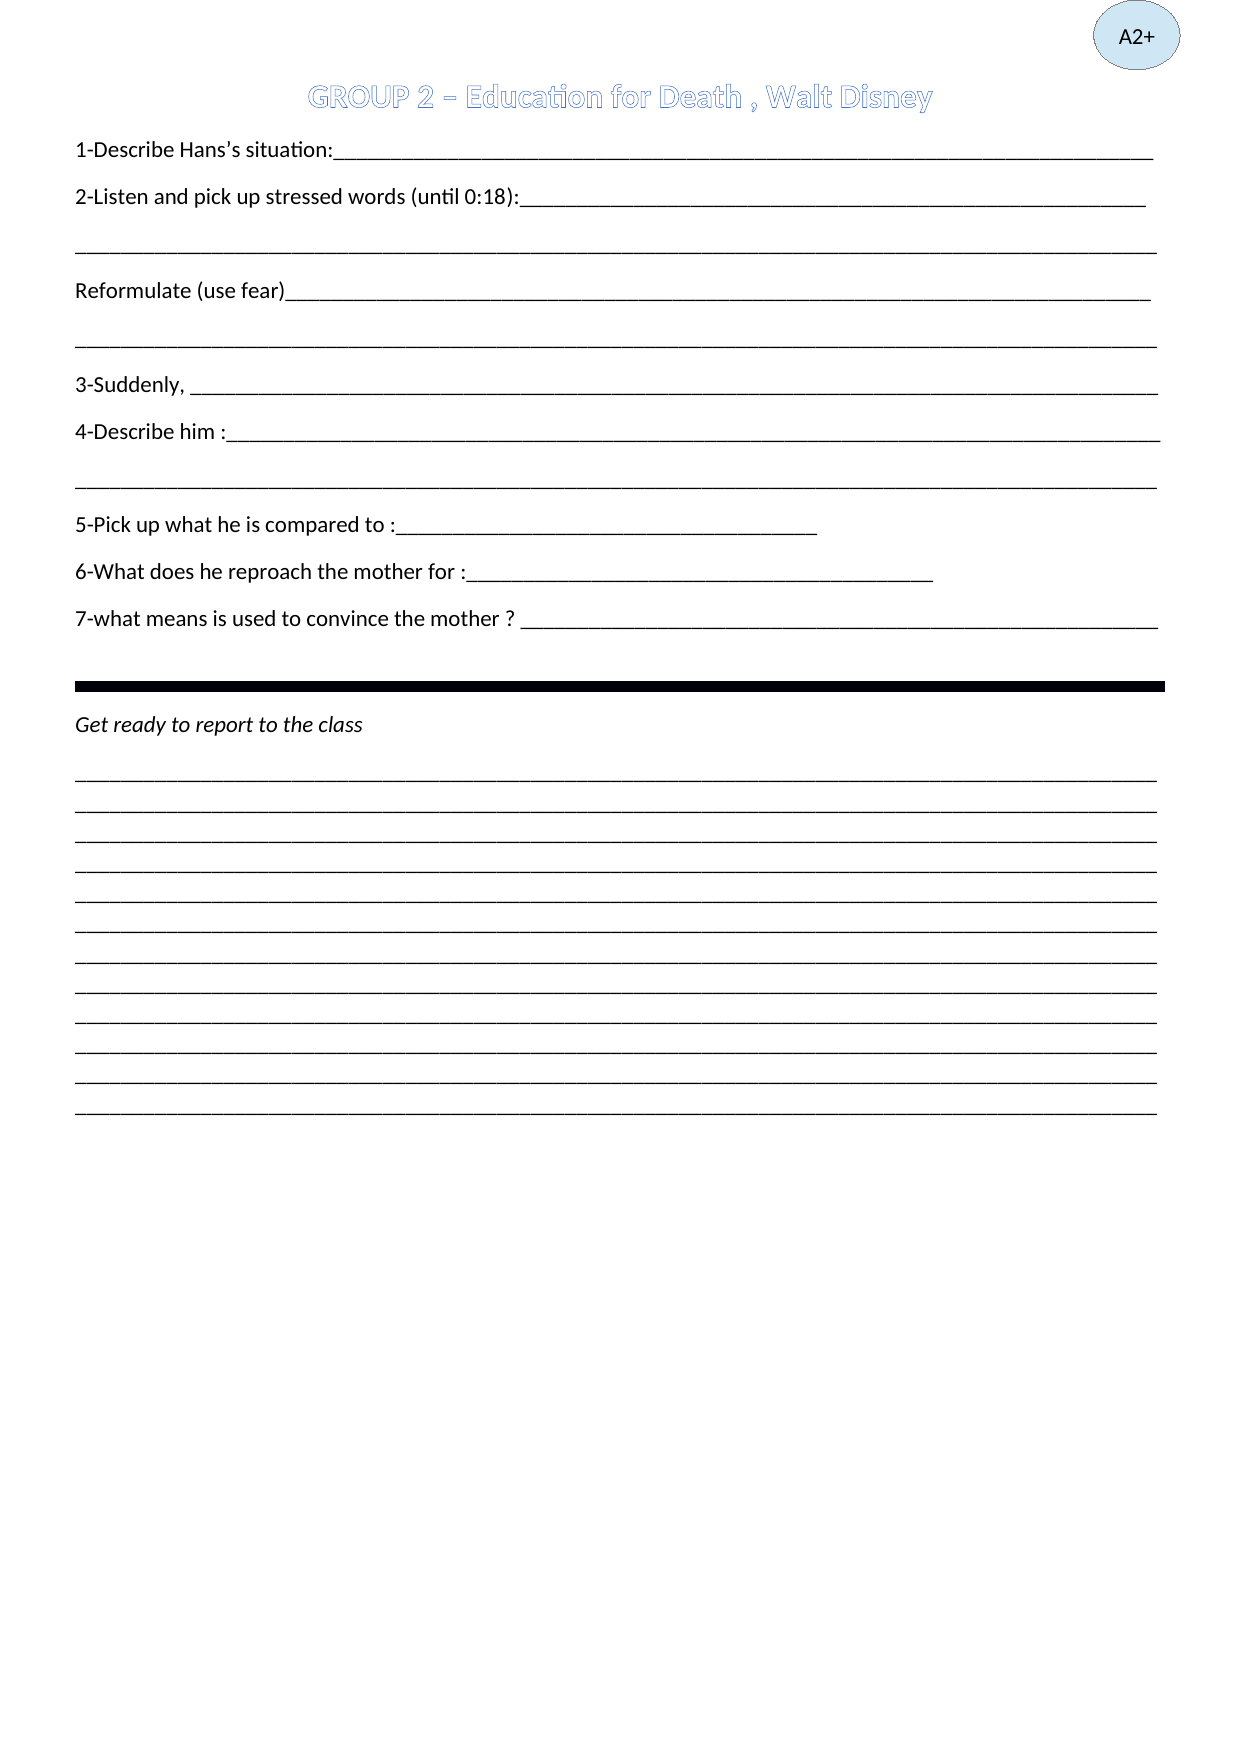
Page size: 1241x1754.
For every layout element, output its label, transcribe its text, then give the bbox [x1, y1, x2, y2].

text _______________________________________________________________________________________________ [75, 229, 1165, 257]
text 6-What does he reproach the mother for :_________________________________________ [75, 557, 1165, 586]
text ____________________________________________________________________________________________________________________________________________________________________________________________________________________________________________________________________________________________________________________________________________________________________________________________________________________________________________________________________________________________________________________________________________________________________________________________________________________________________________________________________________________________________________________________________________________________________________________________________________________________________________________________________________________________________________________________________________________________________________________________________________________________________________________________________________________________________________________________________________________________________________________ [75, 757, 1165, 1118]
text 7-what means is used to convince the mother ? ________________________________________________________ [75, 604, 1165, 632]
text _______________________________________________________________________________________________ [75, 323, 1165, 351]
text Get ready to report to the class [75, 711, 1165, 739]
text Reformulate (use fear)____________________________________________________________________________ [75, 276, 1165, 304]
text 1-Describe Hans’s situation:________________________________________________________________________ [75, 136, 1165, 164]
text 2-Listen and pick up stressed words (until 0:18):_______________________________________________________ [75, 182, 1165, 211]
text 3-Suddenly, _____________________________________________________________________________________ [75, 370, 1165, 398]
text 5-Pick up what he is compared to :_____________________________________ [75, 511, 1165, 539]
text GROUP 2 – Education for Death , Walt Disney [75, 75, 1165, 116]
text 4-Describe him :__________________________________________________________________________________ [75, 417, 1165, 445]
text _______________________________________________________________________________________________ [75, 464, 1165, 492]
